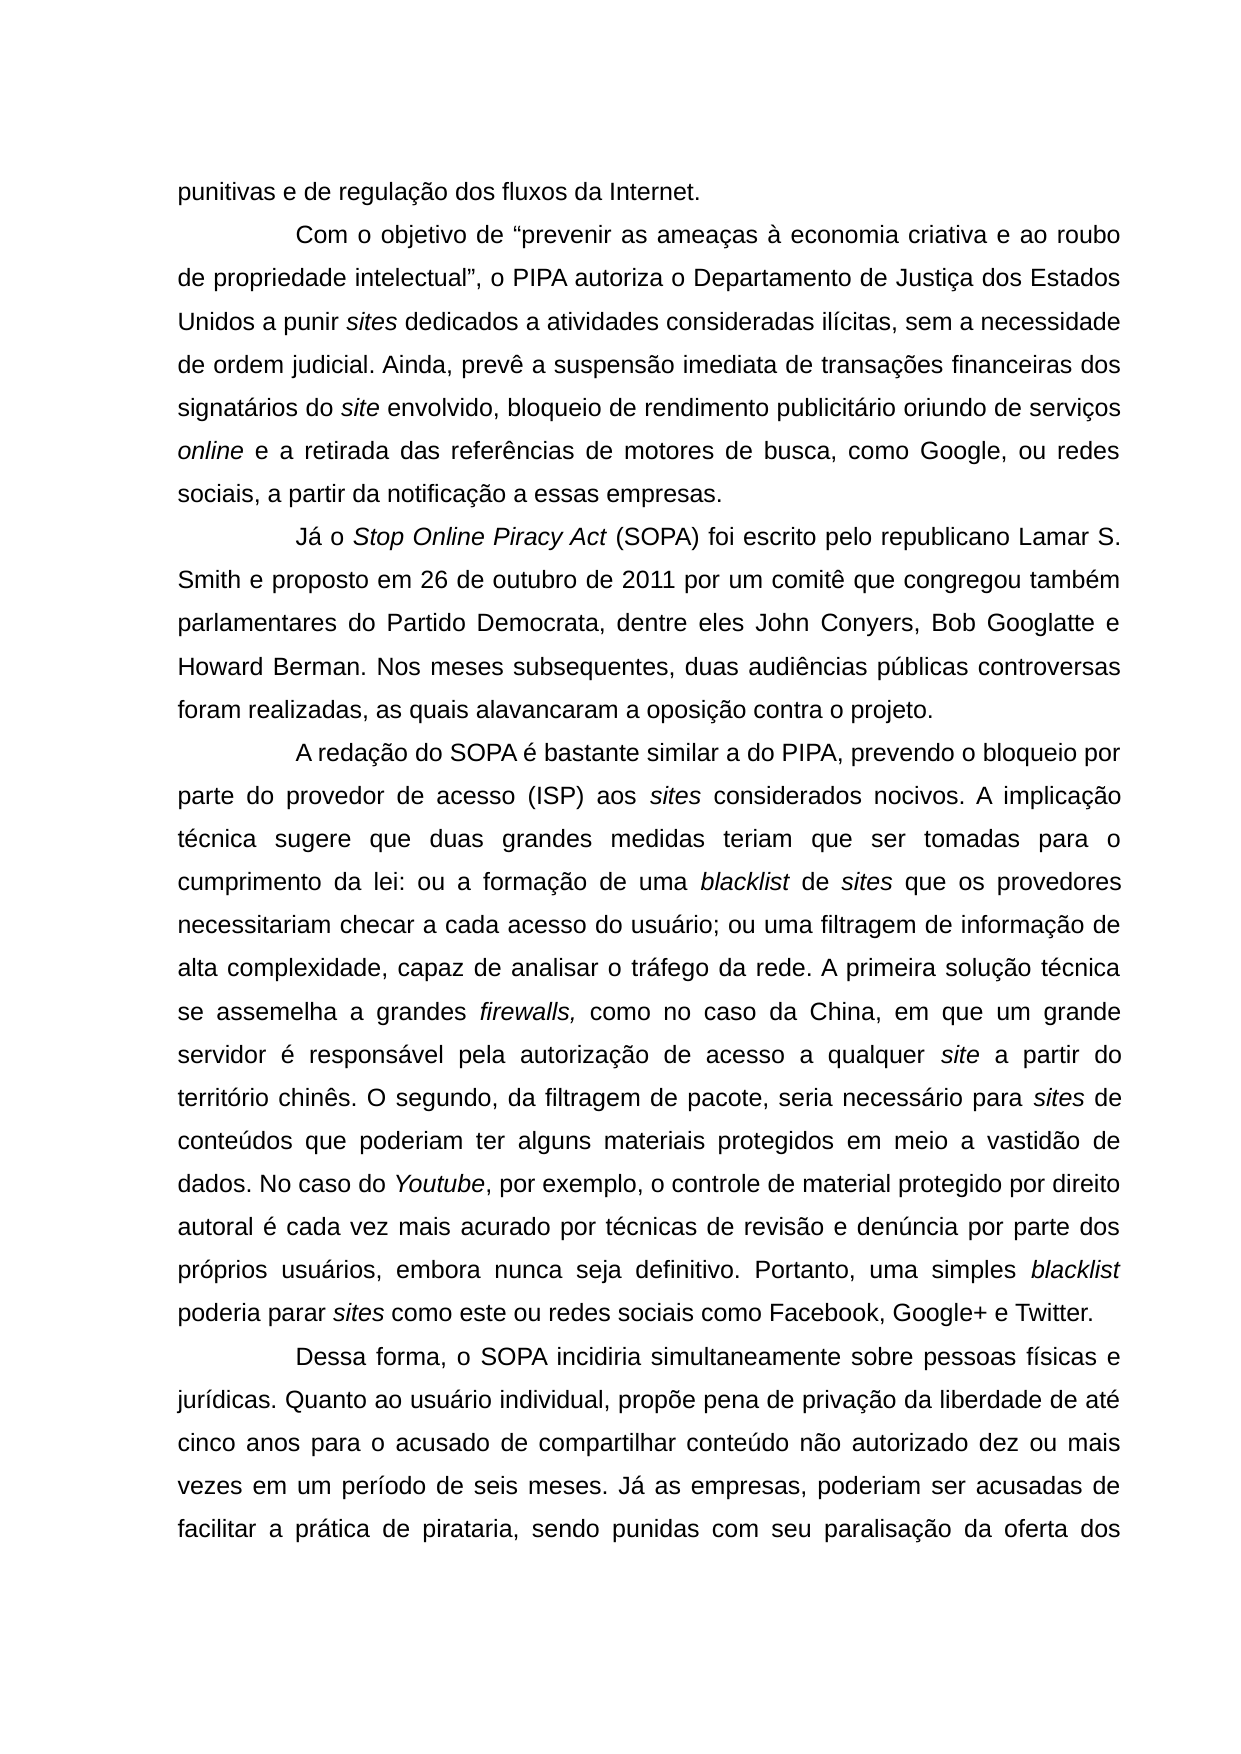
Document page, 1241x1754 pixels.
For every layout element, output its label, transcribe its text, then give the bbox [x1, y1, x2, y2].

text Dessa forma, o SOPA incidiria simultaneamente sobre pessoas físicas e jurídicas. Quanto ao usuário individual, propõe pena de privação da liberdade de até cinco anos para o acusado de compartilhar conteúdo não autorizado dez ou mais vezes em um período de seis meses. Já as empresas, poderiam ser acusadas de facilitar a prática de pirataria, sendo punidas com seu paralisação da oferta dos [177, 1342, 1122, 1543]
text punitivas e de regulação dos fluxos da Internet. [177, 177, 1122, 206]
text A redação do SOPA é bastante similar a do PIPA, prevendo o bloqueio por parte do provedor de acesso (ISP) aos sites considerados nocivos. A implicação técnica sugere que duas grandes medidas teriam que ser tomadas para o cumprimento da lei: ou a formação de uma blacklist de sites que os provedores necessitariam checar a cada acesso do usuário; ou uma filtragem de informação de alta complexidade, capaz de analisar o tráfego da rede. A primeira solução técnica se assemelha a grandes firewalls, como no caso da China, em que um grande servidor é responsável pela autorização de acesso a qualquer site a partir do território chinês. O segundo, da filtragem de pacote, seria necessário para sites de conteúdos que poderiam ter alguns materiais protegidos em meio a vastidão de dados. No caso do Youtube, por exemplo, o controle de material protegido por direito autoral é cada vez mais acurado por técnicas de revisão e denúncia por parte dos próprios usuários, embora nunca seja definitivo. Portanto, uma simples blacklist poderia parar sites como este ou redes sociais como Facebook, Google+ e Twitter. [177, 738, 1122, 1327]
text Já o Stop Online Piracy Act (SOPA) foi escrito pelo republicano Lamar S. Smith e proposto em 26 de outubro de 2011 por um comitê que congregou também parlamentares do Partido Democrata, dentre eles John Conyers, Bob Googlatte e Howard Berman. Nos meses subsequentes, duas audiências públicas controversas foram realizadas, as quais alavancaram a oposição contra o projeto. [177, 522, 1122, 723]
text Com o objetivo de “prevenir as ameaças à economia criativa e ao roubo de propriedade intelectual”, o PIPA autoriza o Departamento de Justiça dos Estados Unidos a punir sites dedicados a atividades consideradas ilícitas, sem a necessidade de ordem judicial. Ainda, prevê a suspensão imediata de transações financeiras dos signatários do site envolvido, bloqueio de rendimento publicitário oriundo de serviços online e a retirada das referências de motores de busca, como Google, ou redes sociais, a partir da notificação a essas empresas. [177, 220, 1122, 508]
